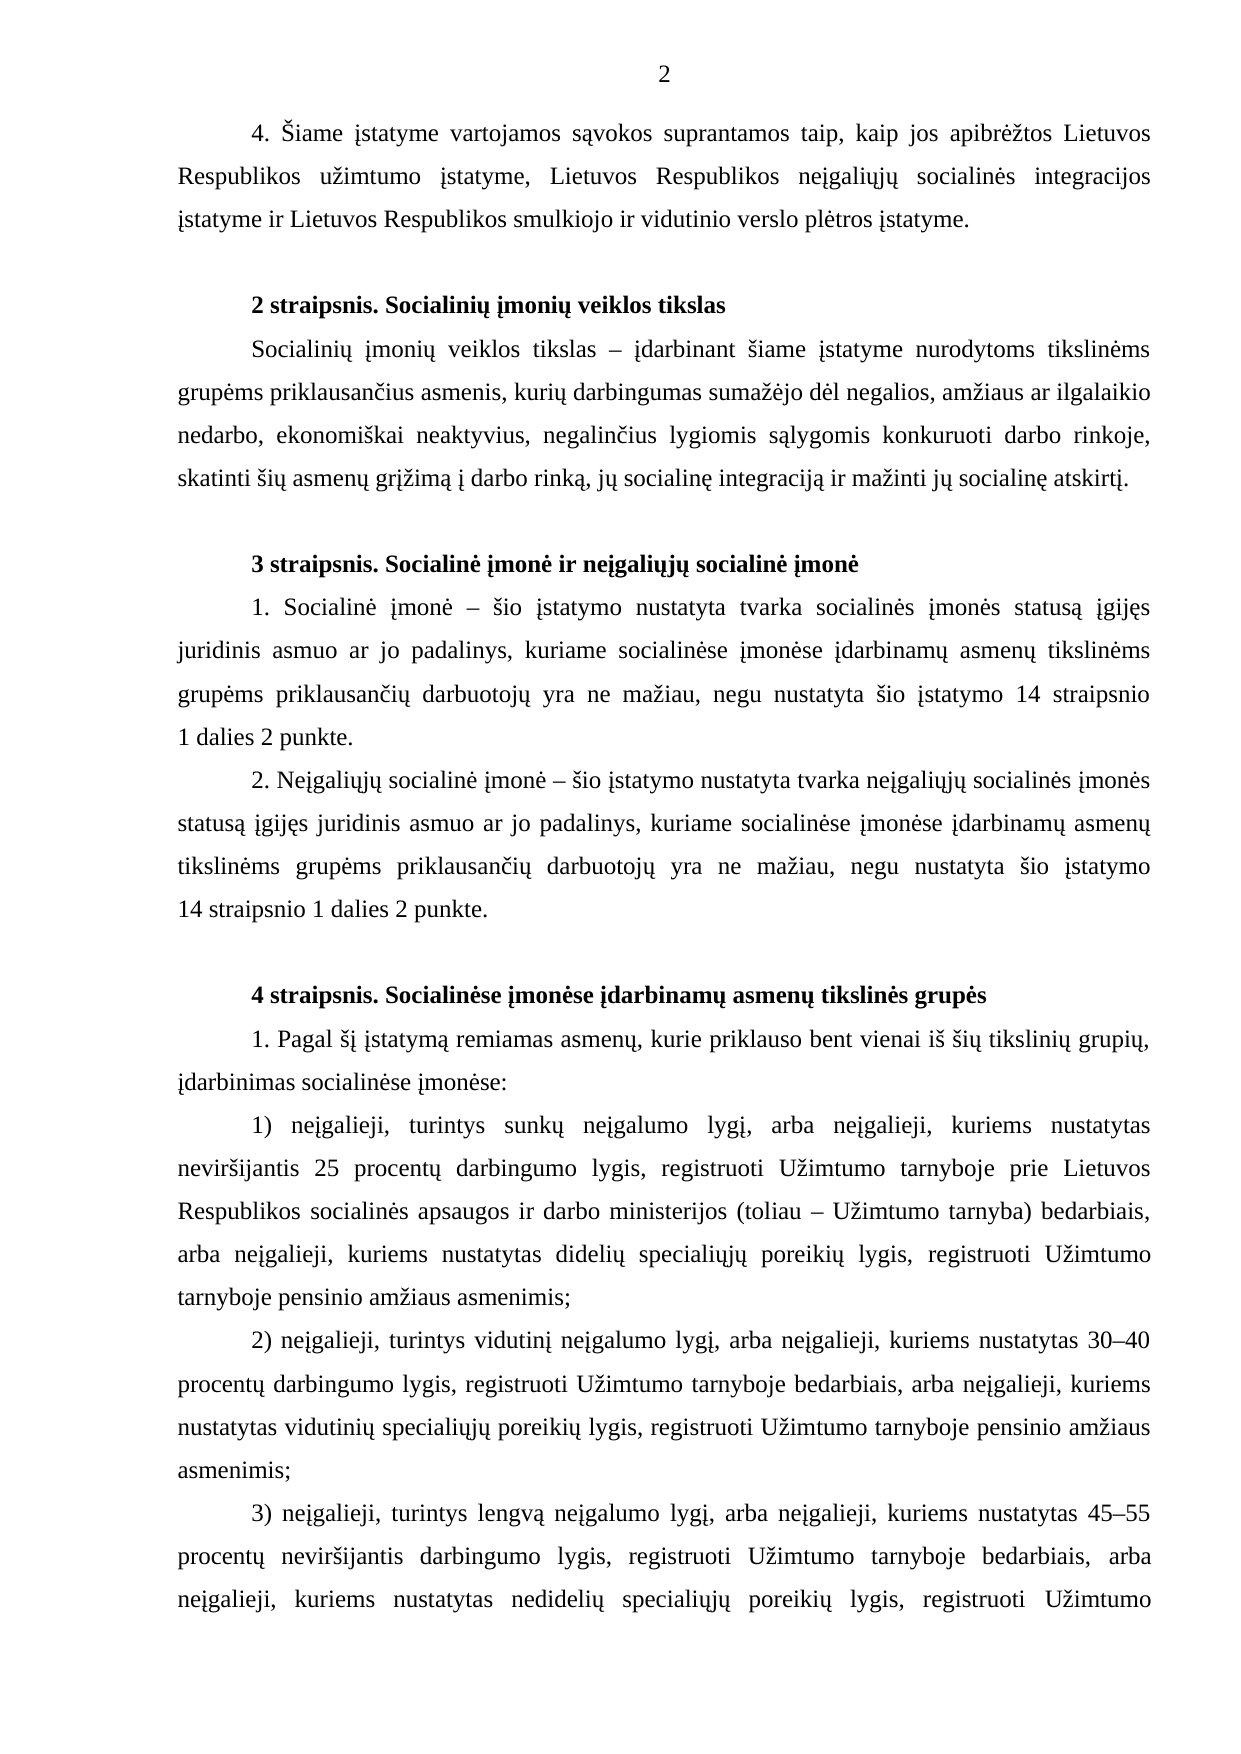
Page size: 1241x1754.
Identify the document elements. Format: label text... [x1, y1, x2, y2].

text 4. Šiame įstatyme vartojamos sąvokos suprantamos taip, kaip jos apibrėžtos Lietuvos Respublikos užimtumo įstatyme, Lietuvos Respublikos neįgaliųjų socialinės integracijos įstatyme ir Lietuvos Respublikos smulkiojo ir vidutinio verslo plėtros įstatyme. [177, 118, 1152, 233]
text 1) neįgalieji, turintys sunkų neįgalumo lygį, arba neįgalieji, kuriems nustatytas neviršijantis 25 procentų darbingumo lygis, registruoti Užimtumo tarnyboje prie Lietuvos Respublikos socialinės apsaugos ir darbo ministerijos (toliau – Užimtumo tarnyba) bedarbiais, arba neįgalieji, kuriems nustatytas didelių specialiųjų poreikių lygis, registruoti Užimtumo tarnyboje pensinio amžiaus asmenimis; [177, 1110, 1152, 1311]
text Socialinių įmonių veiklos tikslas – įdarbinant šiame įstatyme nurodytoms tikslinėms grupėms priklausančius asmenis, kurių darbingumas sumažėjo dėl negalios, amžiaus ar ilgalaikio nedarbo, ekonomiškai neaktyvius, negalinčius lygiomis sąlygomis konkuruoti darbo rinkoje, skatinti šių asmenų grįžimą į darbo rinką, jų socialinę integraciją ir mažinti jų socialinę atskirtį. [177, 334, 1152, 492]
text 2) neįgalieji, turintys vidutinį neįgalumo lygį, arba neįgalieji, kuriems nustatytas 30–40 procentų darbingumo lygis, registruoti Užimtumo tarnyboje bedarbiais, arba neįgalieji, kuriems nustatytas vidutinių specialiųjų poreikių lygis, registruoti Užimtumo tarnyboje pensinio amžiaus asmenimis; [177, 1326, 1152, 1484]
text 3) neįgalieji, turintys lengvą neįgalumo lygį, arba neįgalieji, kuriems nustatytas 45–55 procentų neviršijantis darbingumo lygis, registruoti Užimtumo tarnyboje bedarbiais, arba neįgalieji, kuriems nustatytas nedidelių specialiųjų poreikių lygis, registruoti Užimtumo [177, 1498, 1152, 1613]
text 1. Pagal šį įstatymą remiamas asmenų, kurie priklauso bent vienai iš šių tikslinių grupių, įdarbinimas socialinėse įmonėse: [177, 1024, 1152, 1096]
text 3 straipsnis. Socialinė įmonė ir neįgaliųjų socialinė įmonė [177, 549, 1152, 578]
text 4 straipsnis. Socialinėse įmonėse įdarbinamų asmenų tikslinės grupės [177, 981, 1152, 1009]
text 2 straipsnis. Socialinių įmonių veiklos tikslas [177, 291, 1152, 319]
text 2. Neįgaliųjų socialinė įmonė – šio įstatymo nustatyta tvarka neįgaliųjų socialinės įmonės statusą įgijęs juridinis asmuo ar jo padalinys, kuriame socialinėse įmonėse įdarbinamų asmenų tikslinėms grupėms priklausančių darbuotojų yra ne mažiau, negu nustatyta šio įstatymo 14 straipsnio 1 dalies 2 punkte. [177, 765, 1152, 923]
text 1. Socialinė įmonė – šio įstatymo nustatyta tvarka socialinės įmonės statusą įgijęs juridinis asmuo ar jo padalinys, kuriame socialinėse įmonėse įdarbinamų asmenų tikslinėms grupėms priklausančių darbuotojų yra ne mažiau, negu nustatyta šio įstatymo 14 straipsnio 1 dalies 2 punkte. [177, 592, 1152, 751]
